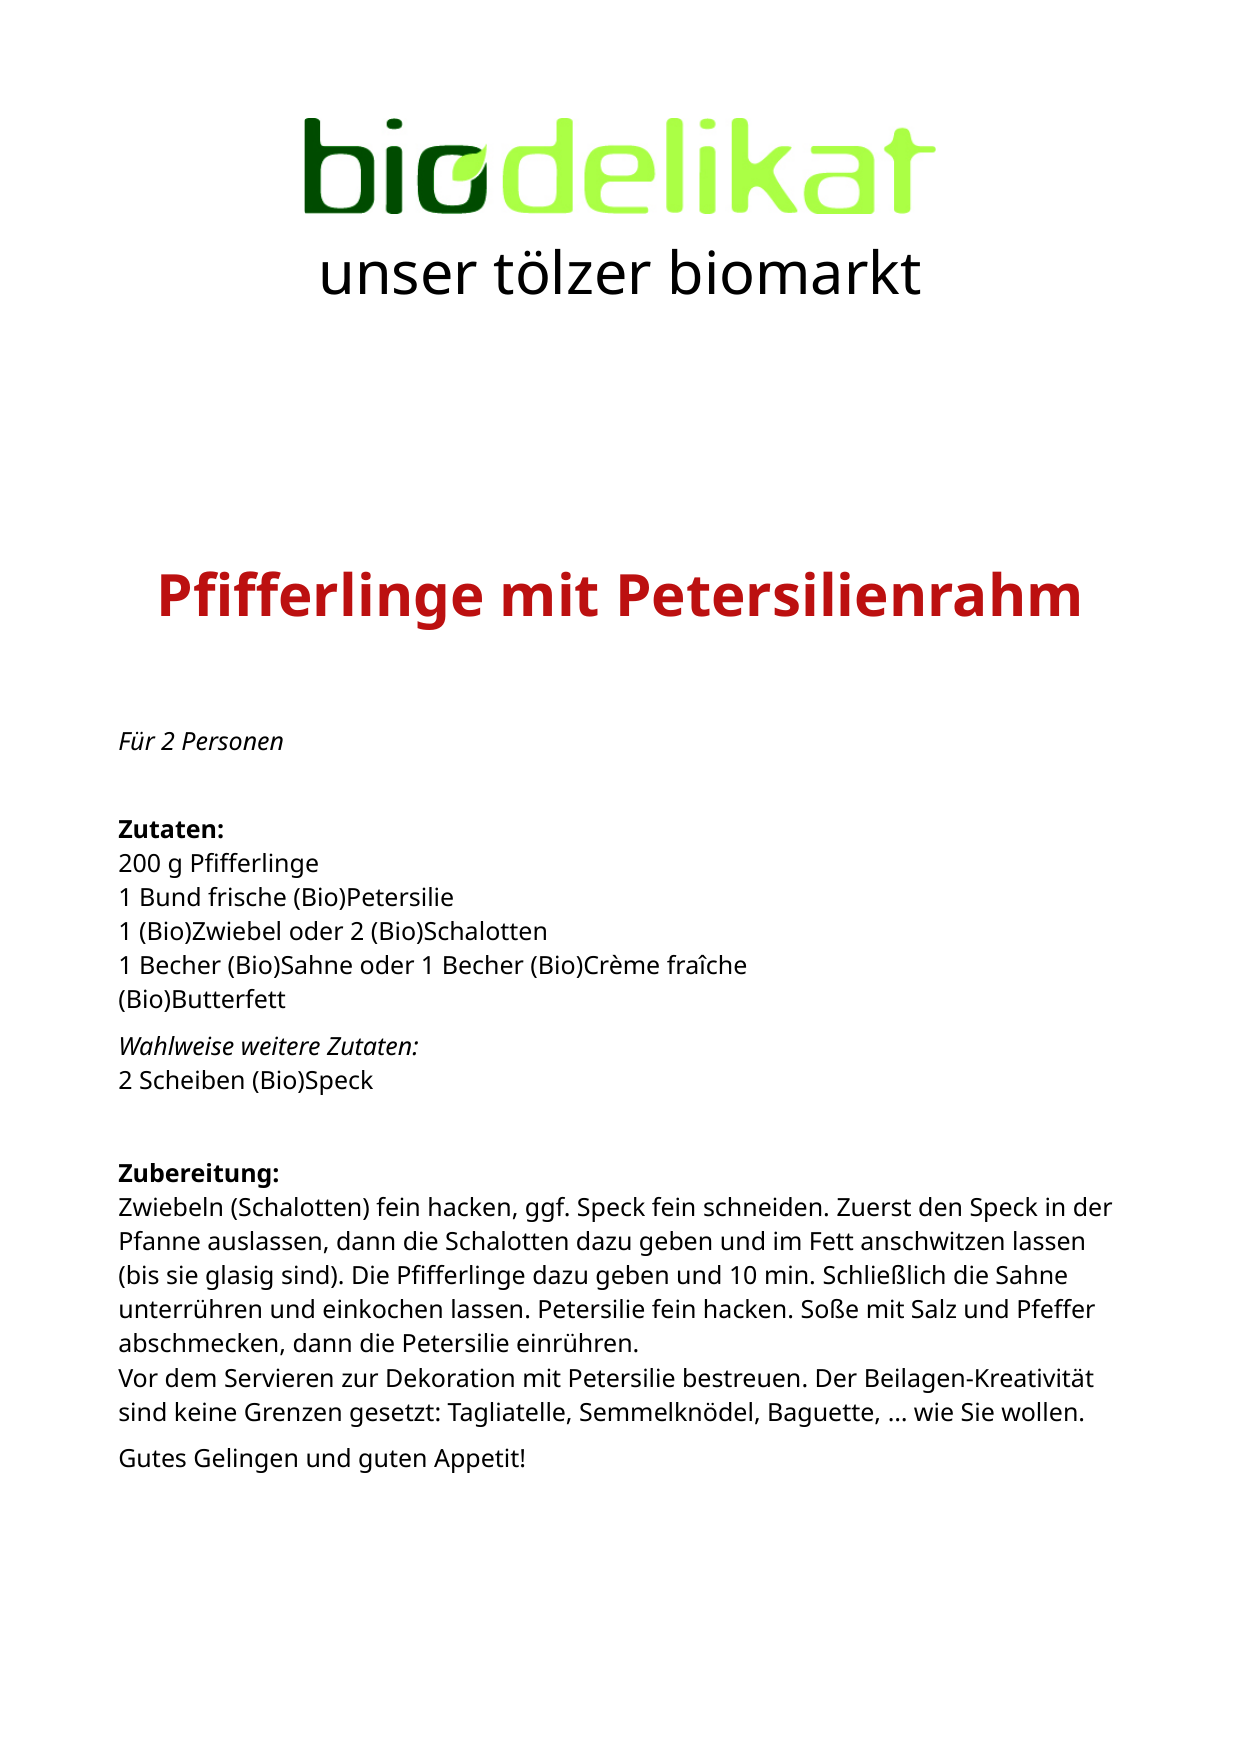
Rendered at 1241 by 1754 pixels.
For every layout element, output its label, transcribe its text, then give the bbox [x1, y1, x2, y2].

text Gutes Gelingen und guten Appetit! [118, 1441, 1122, 1475]
text Wahlweise weitere Zutaten: 2 Scheiben (Bio)Speck [118, 1029, 1122, 1097]
text Zubereitung: Zwiebeln (Schalotten) fein hacken, ggf. Speck fein schneiden. Zuerst den Speck in der Pfanne auslassen, dann die Schalotten dazu geben und im Fett anschwitzen lassen (bis sie glasig sind). Die Pfifferlinge dazu geben und 10 min. Schließlich die Sahne unterrühren und einkochen lassen. Petersilie fein hacken. Soße mit Salz und Pfeffer abschmecken, dann die Petersilie einrühren. Vor dem Servieren zur Dekoration mit Petersilie bestreuen. Der Beilagen-Kreativität sind keine Grenzen gesetzt: Tagliatelle, Semmelknödel, Baguette, … wie Sie wollen. [118, 1156, 1122, 1428]
text Für 2 Personen [118, 724, 1122, 758]
picture [304, 118, 936, 214]
text unser tölzer biomarkt [118, 231, 1122, 312]
text Pfifferlinge mit Petersilienrahm [118, 554, 1122, 634]
text Zutaten: 200 g Pfifferlinge 1 Bund frische (Bio)Petersilie 1 (Bio)Zwiebel oder 2 (Bio)Schalotten 1 Becher (Bio)Sahne oder 1 Becher (Bio)Crème fraîche (Bio)Butterfett [118, 812, 1122, 1016]
